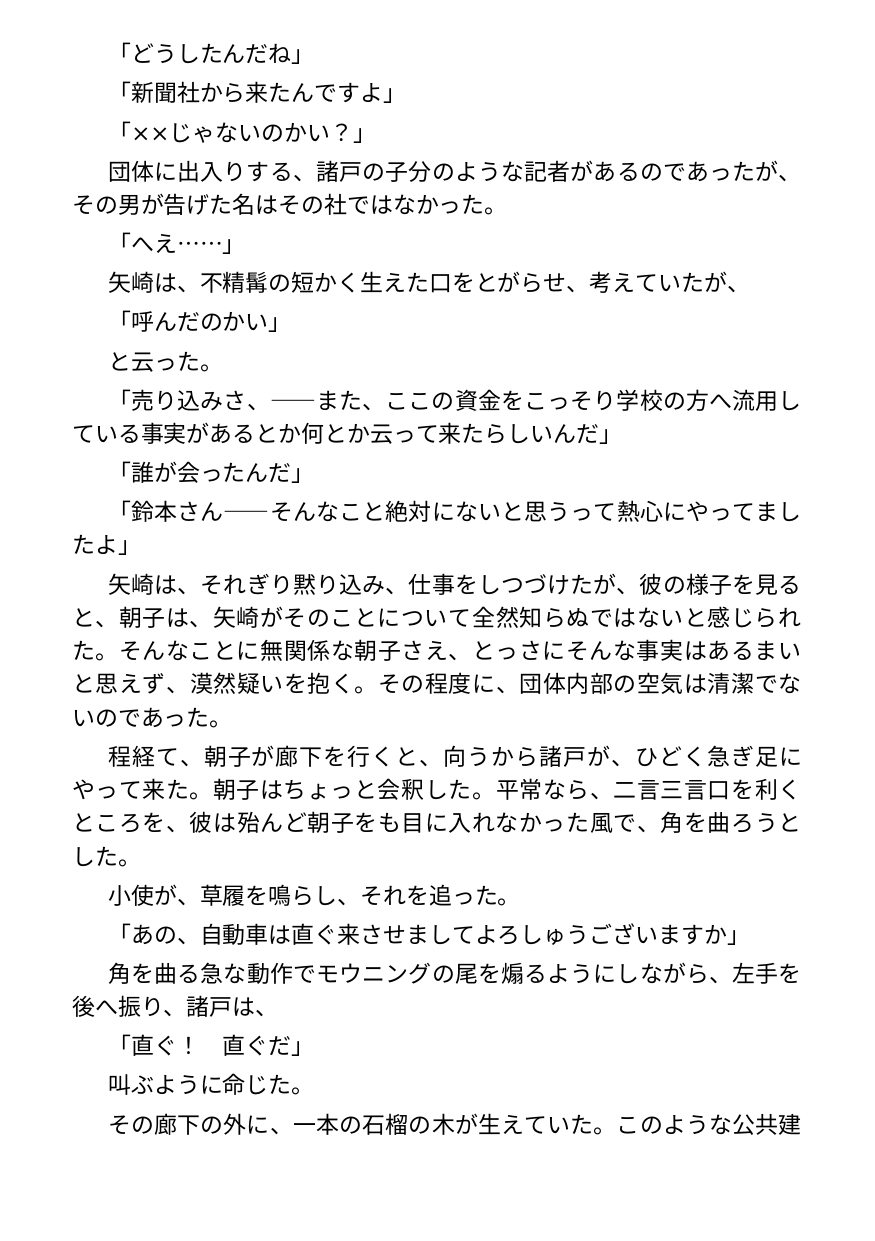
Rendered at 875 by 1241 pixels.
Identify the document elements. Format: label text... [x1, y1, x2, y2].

text 角を曲る急な動作でモウニングの尾を煽るようにしながら、左手を後へ振り、諸戸は、 [72, 956, 802, 1022]
text 小使が、草履を鳴らし、それを追った。 [72, 877, 802, 911]
text 「へえ……」 [72, 226, 802, 259]
text 「××じゃないのかい？」 [72, 114, 802, 148]
text 程経て、朝子が廊下を行くと、向うから諸戸が、ひどく急ぎ足にやって来た。朝子はちょっと会釈した。平常なら、二言三言口を利くところを、彼は殆んど朝子をも目に入れなかった風で、角を曲ろうとした。 [72, 739, 802, 872]
text 叫ぶように命じた。 [72, 1067, 802, 1101]
text 「誰が会ったんだ」 [72, 455, 802, 488]
text と云った。 [72, 343, 802, 377]
text 「新聞社から来たんですよ」 [72, 75, 802, 108]
text 「どうしたんだね」 [72, 36, 802, 69]
text 「呼んだのかい」 [72, 304, 802, 337]
text 「鈴本さん――そんなこと絶対にないと思うって熱心にやってましたよ」 [72, 494, 802, 561]
text 矢崎は、不精髯の短かく生えた口をとがらせ、考えていたが、 [72, 265, 802, 298]
text 矢崎は、それぎり黙り込み、仕事をしつづけたが、彼の様子を見ると、朝子は、矢崎がそのことについて全然知らぬではないと感じられた。そんなことに無関係な朝子さえ、とっさにそんな事実はあるまいと思えず、漠然疑いを抱く。その程度に、団体内部の空気は清潔でないのであった。 [72, 567, 802, 733]
text その廊下の外に、一本の石榴の木が生えていた。このような公共建 [72, 1107, 802, 1140]
text 「直ぐ！ 直ぐだ」 [72, 1028, 802, 1061]
text 「売り込みさ、――また、ここの資金をこっそり学校の方へ流用している事実があるとか何とか云って来たらしいんだ」 [72, 383, 802, 449]
text 「あの、自動車は直ぐ来させましてよろしゅうございますか」 [72, 917, 802, 950]
text 団体に出入りする、諸戸の子分のような記者があるのであったが、その男が告げた名はその社ではなかった。 [72, 153, 802, 220]
